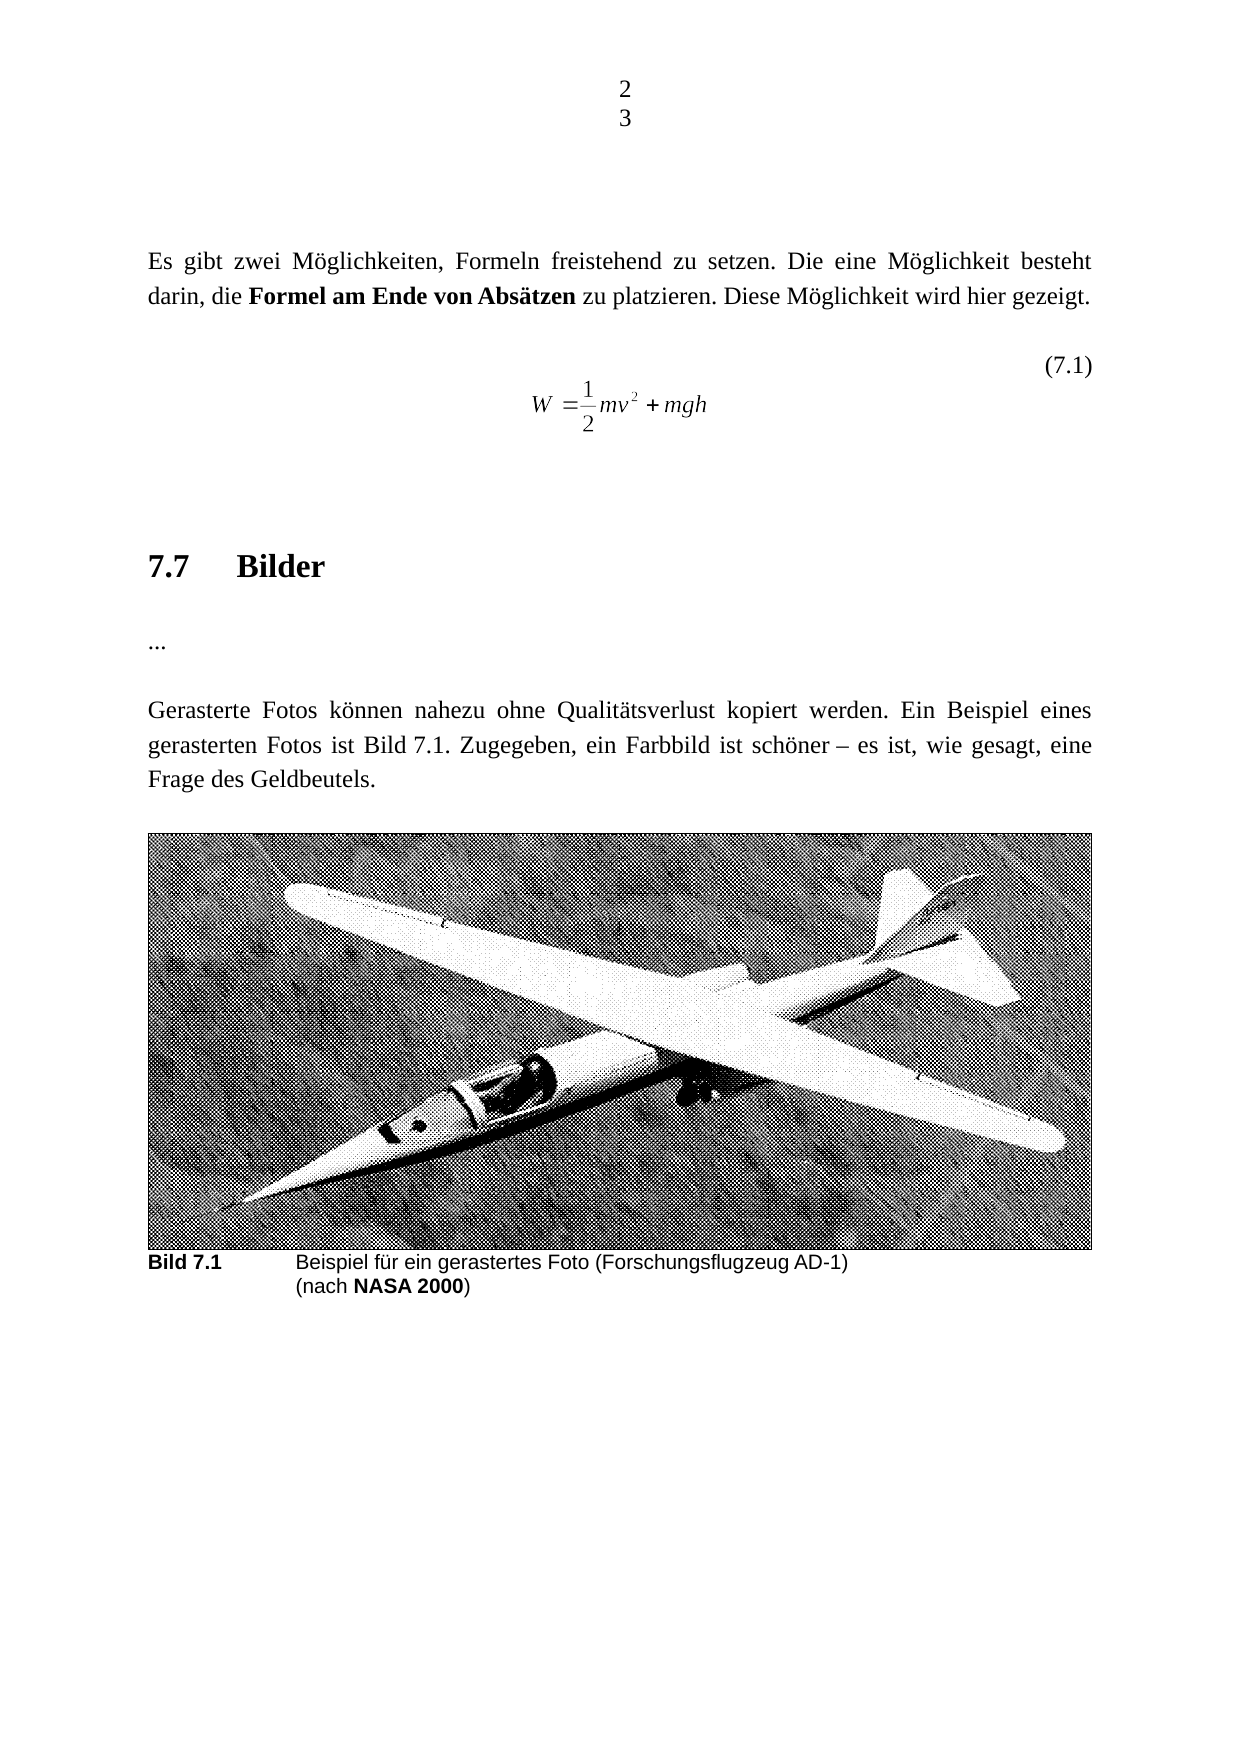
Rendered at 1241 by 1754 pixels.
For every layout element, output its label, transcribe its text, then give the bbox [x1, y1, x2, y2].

text Es gibt zwei Möglichkeiten, Formeln freistehend zu setzen. Die eine Möglichkeit besteht darin, die Formel am Ende von Absätzen zu platzieren. Diese Möglichkeit wird hier gezeigt. [148, 246, 1092, 309]
text Gerasterte Fotos können nahezu ohne Qualitätsverlust kopiert werden. Ein Beispiel eines gerasterten Fotos ist Bild 7.1. Zugegeben, ein Farbbild ist schöner – es ist, wie gesagt, eine Frage des Geldbeutels. [148, 695, 1092, 793]
text Bild 7.1 Beispiel für ein gerastertes Foto (Forschungsflugzeug AD-1) [148, 1250, 1092, 1274]
text ... [148, 626, 1092, 655]
text 7.7 Bilder [148, 546, 1092, 584]
text (7.1) [148, 350, 1092, 437]
text (nach NASA 2000) [148, 1274, 1092, 1298]
